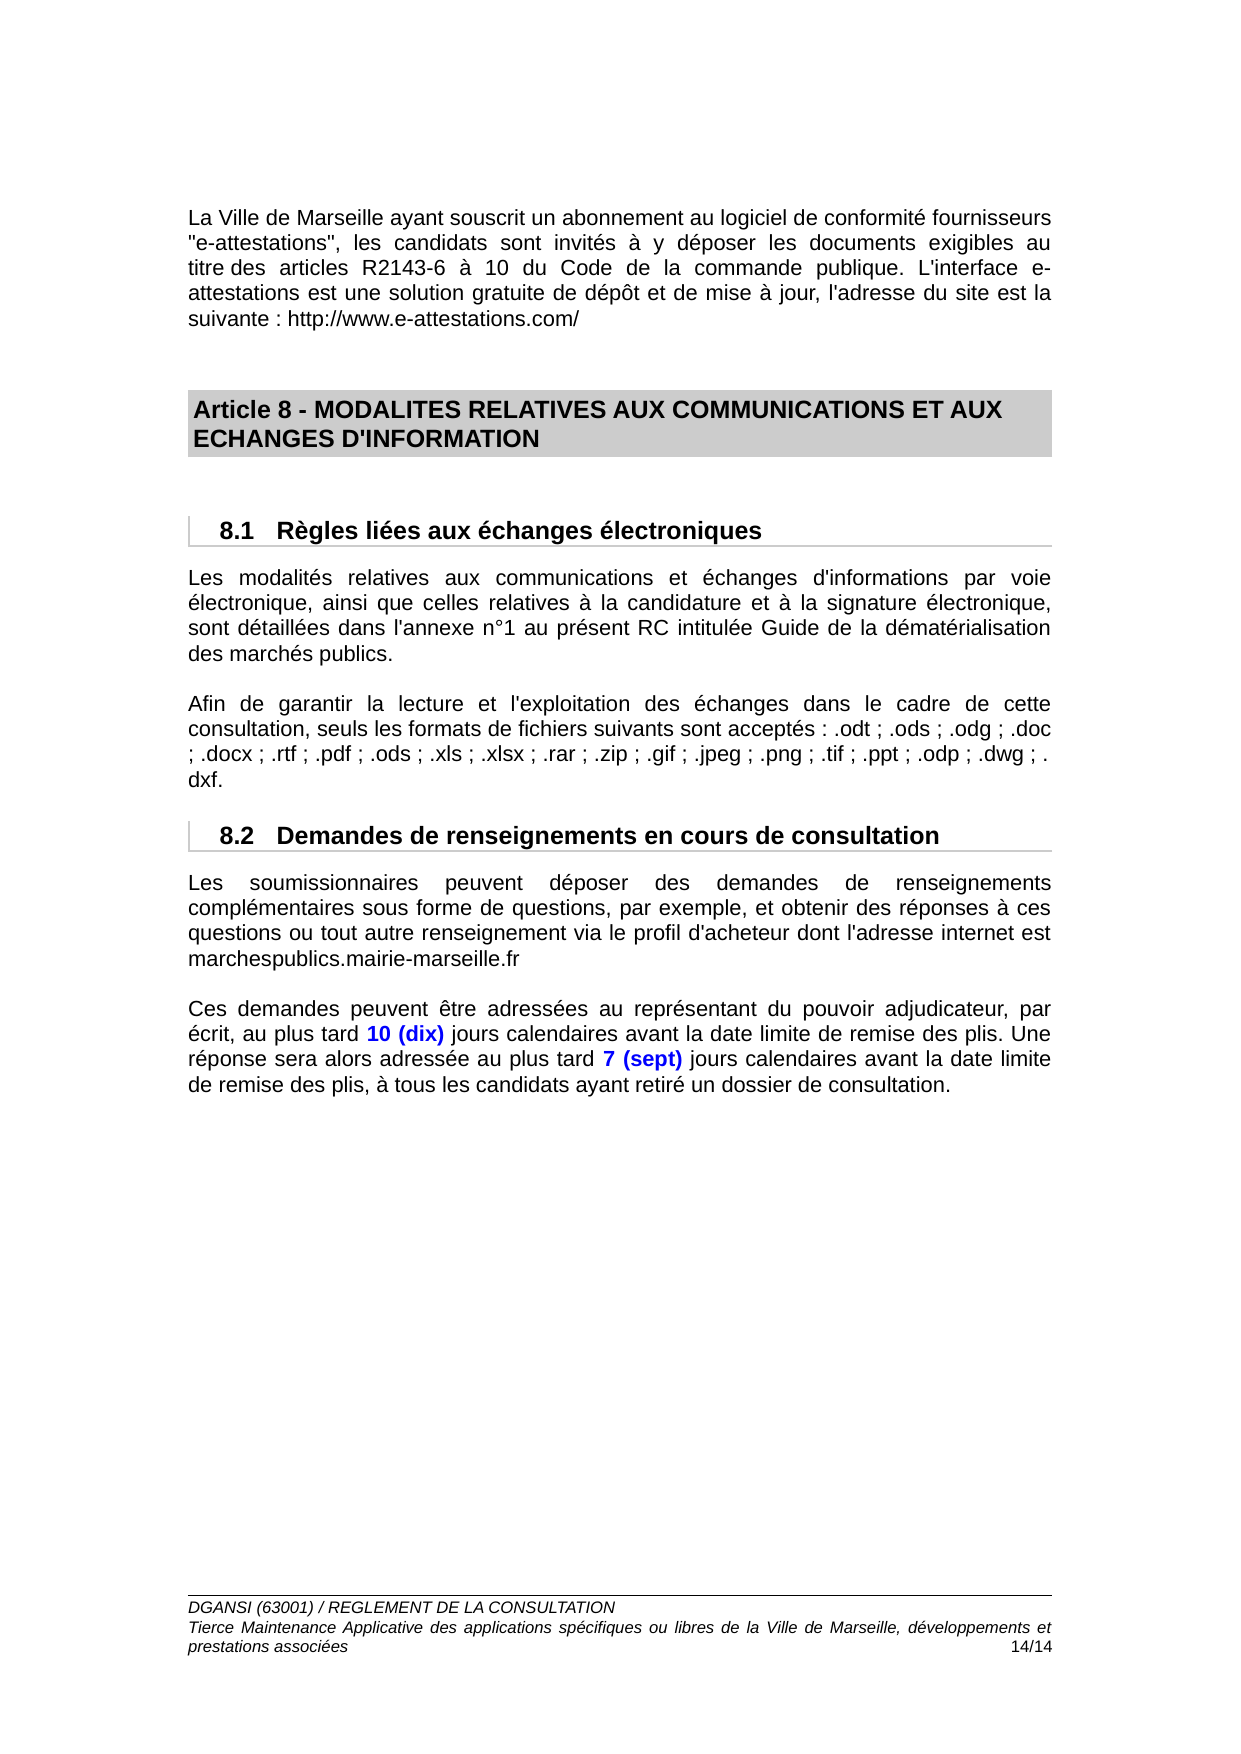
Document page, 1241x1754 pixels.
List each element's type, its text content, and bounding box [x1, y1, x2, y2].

text Ces demandes peuvent être adressées au représentant du pouvoir adjudicateur, par écrit, au plus tard 10 (dix) jours calendaires avant la date limite de remise des plis. Une réponse sera alors adressée au plus tard 7 (sept) jours calendaires avant la date limite de remise des plis, à tous les candidats ayant retiré un dossier de consultation. [188, 996, 1052, 1097]
text La Ville de Marseille ayant souscrit un abonnement au logiciel de conformité fournisseurs "e-attestations", les candidats sont invités à y déposer les documents exigibles au titre des articles R2143-6 à 10 du Code de la commande publique. L'interface e-attestations est une solution gratuite de dépôt et de mise à jour, l'adresse du site est la suivante : http://www.e-attestations.com/ [188, 204, 1052, 331]
text Afin de garantir la lecture et l'exploitation des échanges dans le cadre de cette consultation, seuls les formats de fichiers suivants sont acceptés : .odt ; .ods ; .odg ; .doc ; .docx ; .rtf ; .pdf ; .ods ; .xls ; .xlsx ; .rar ; .zip ; .gif ; .jpeg ; .png ; .tif ; .ppt ; .odp ; .dwg ; .dxf. [188, 691, 1052, 792]
subtitle Règles liées aux échanges électroniques [190, 516, 1052, 545]
text Les soumissionnaires peuvent déposer des demandes de renseignements complémentaires sous forme de questions, par exemple, et obtenir des réponses à ces questions ou tout autre renseignement via le profil d'acheteur dont l'adresse internet est marchespublics.mairie-marseille.fr [188, 870, 1052, 971]
text Les modalités relatives aux communications et échanges d'informations par voie électronique, ainsi que celles relatives à la candidature et à la signature électronique, sont détaillées dans l'annexe n°1 au présent RC intitulée Guide de la dématérialisation des marchés publics. [188, 565, 1052, 666]
subtitle MODALITES RELATIVES AUX COMMUNICATIONS ET AUX ECHANGES D'INFORMATION [190, 392, 1050, 455]
subtitle Demandes de renseignements en cours de consultation [190, 821, 1052, 850]
